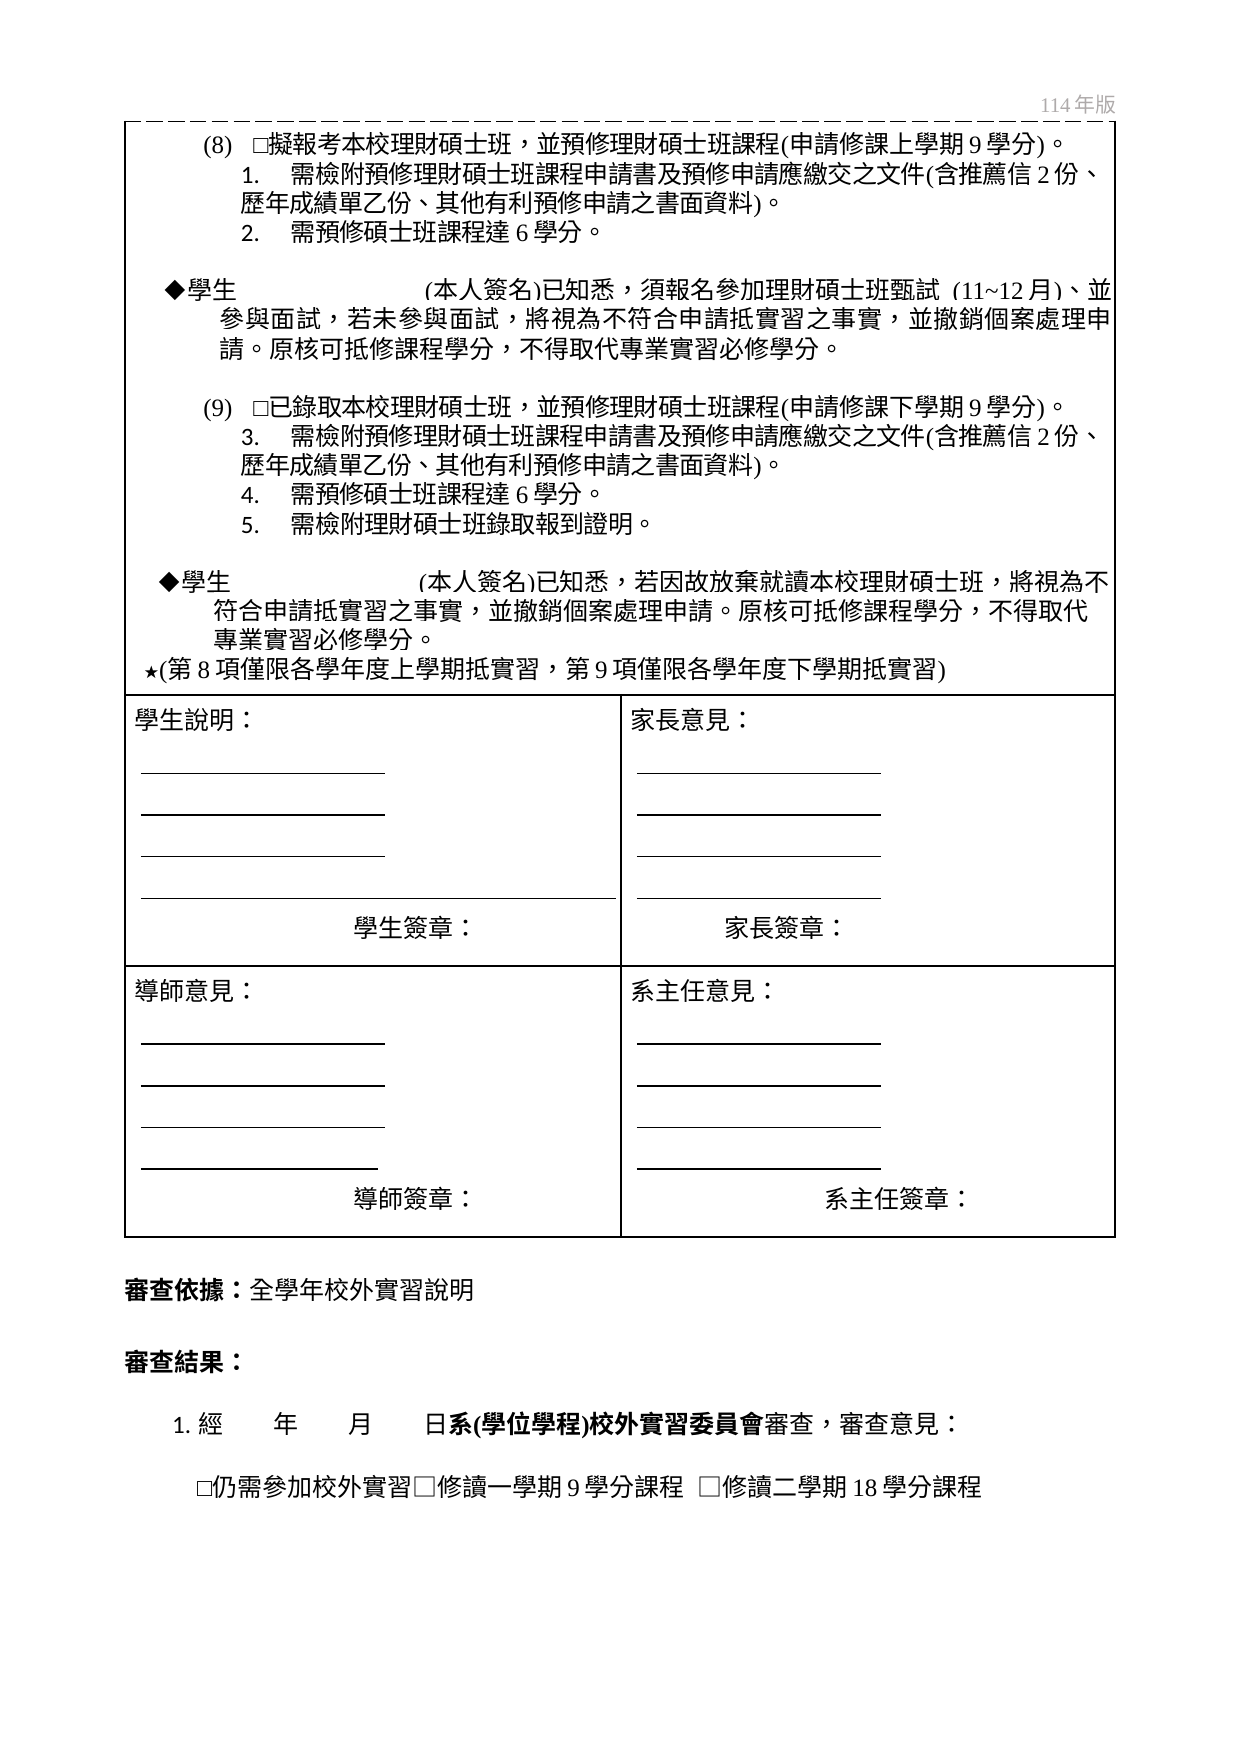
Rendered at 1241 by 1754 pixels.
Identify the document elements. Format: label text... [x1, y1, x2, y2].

table_cell 家長意見： 家長簽章： [622, 696, 1114, 965]
list 經 年 月 日系(學位學程)校外實習委員會審查，審查意見： [172, 1381, 1116, 1444]
text 審查結果： [124, 1319, 1116, 1381]
table_cell 系主任意見： 系主任簽章： [622, 967, 1114, 1236]
table_cell 導師意見： 導師簽章： [126, 967, 620, 1236]
text 審查依據：全學年校外實習說明 [124, 1247, 1116, 1309]
text □仍需參加校外實習□修讀一學期9學分課程 □修讀二學期18學分課程 [172, 1444, 1116, 1506]
table_cell □擬報考本校理財碩士班，並預修理財碩士班課程(申請修課上學期9學分)。 需檢附預修理財碩士班課程申請書及預修申請應繳交之文件(含推薦信2份、歷年成績單乙份、其他有利預修申請之書面資料)。 需預修碩士班課程達6學分。 學生 (本人簽名)已知悉，須報名參加理財碩士班甄試 (11~12月)、並參與面試，若未參與面試，將視為不符合申請抵實習之事實，並撤銷個案處理申請。原核可抵修課程學分，不得取代專業實習必修學分。 □已錄取本校理財碩士班，並預修理財碩士班課程(申請修課下學期9學分)。 需檢附預修理財碩士班課程申請書及預修申請應繳交之文件(含推薦信2份、歷年成績單乙份、其他有利預修申請之書面資料)。 需預修碩士班課程達6學分。 需檢附理財碩士班錄取報到證明。 學生 (本人簽名)已知悉，若因故放棄就讀本校理財碩士班，將視為不符合申請抵實習之事實，並撤銷個案處理申請。原核可抵修課程學分，不得取代專業實習必修學分。 ★(第8項僅限各學年度上學期抵實習，第9項僅限各學年度下學期抵實習) [126, 121, 1114, 694]
table_cell 學生說明： 學生簽章： [126, 696, 620, 965]
